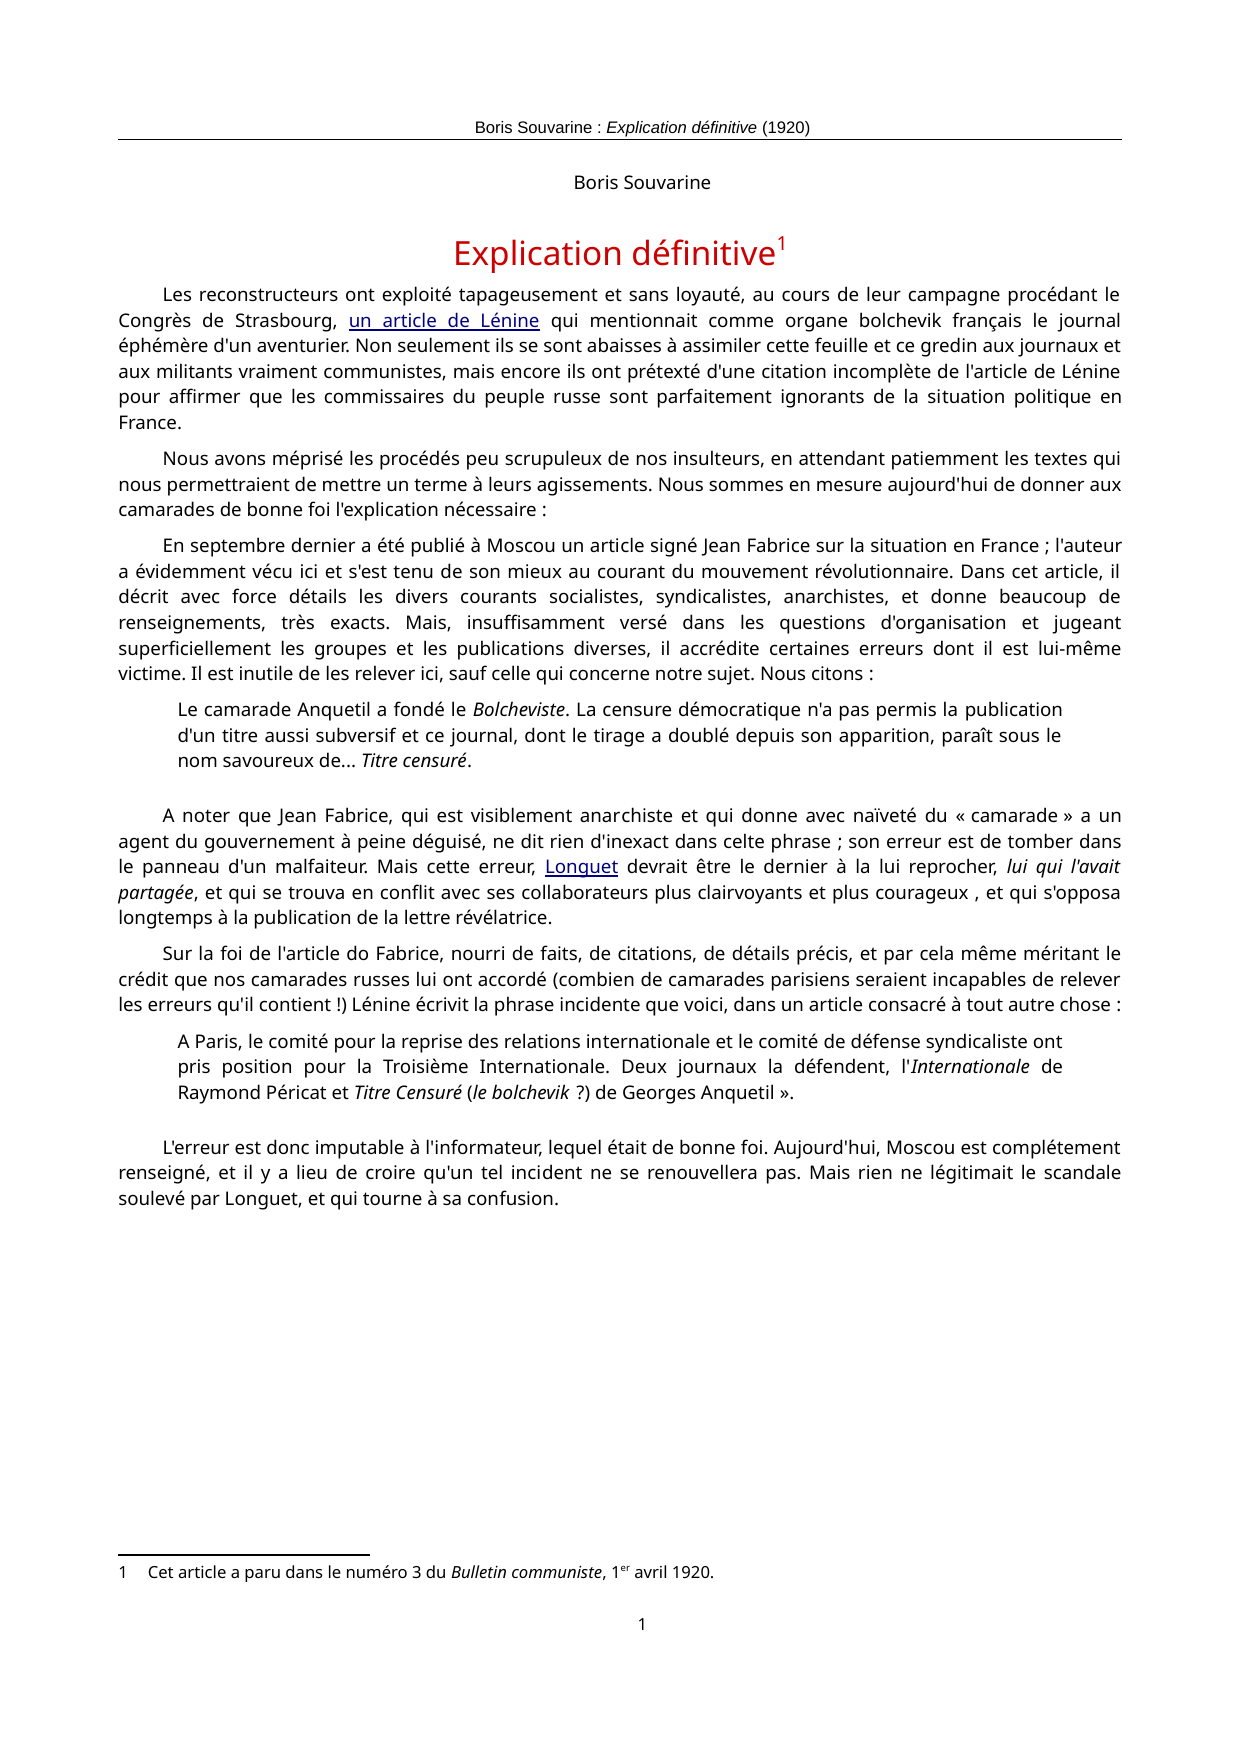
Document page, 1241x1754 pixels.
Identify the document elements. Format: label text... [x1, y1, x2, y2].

text En septembre dernier a été publié à Moscou un arti­cle signé Jean Fabrice sur la situation en France ; l'auteur a évidemment vécu ici et s'est tenu de son mieux au courant du mouvement révolutionnaire. Dans cet article, il décrit avec force détails les divers courants socialistes, syndicalistes, anarchistes, et donne beaucoup de renseignements, très exacts. Mais, insuffisamment versé dans les questions d'organisation et jugeant superficiellement les groupes et les publica­tions diverses, il accrédite certaines erreurs dont il est lui-même victime. Il est inutile de les relever ici, sauf celle qui concerne notre sujet. Nous citons : [118, 533, 1122, 686]
text Sur la foi de l'article do Fabrice, nourri de faits, de citations, de détails précis, et par cela même méritant le crédit que nos camarades russes lui ont accordé (combien de camarades parisiens seraient incapables de relever les erreurs qu'il contient !) Lénine écrivit la phrase incidente que voici, dans un article consacré à tout autre chose : [118, 941, 1122, 1017]
subtitle Explication définitive [118, 230, 1122, 276]
text A noter que Jean Fabrice, qui est visiblement anar­chiste et qui donne avec naïveté du « camarade » a un agent du gouvernement à peine déguisé, ne dit rien d'inexact dans celte phrase ; son erreur est de tomber dans le panneau d'un malfaiteur. Mais cette erreur, Longuet devrait être le dernier à la lui reprocher, lui qui l'avait partagée, et qui se trouva en conflit avec ses collaborateurs plus clairvoyants et plus courageux , et qui s'opposa longtemps à la publication de la lettre révélatrice. [118, 802, 1122, 930]
text Le camarade Anquetil a fondé le Bolcheviste. La censure démocratique n'a pas permis la publication d'un titre aussi subversif et ce journal, dont le tirage a doublé depuis son apparition, paraît sous le nom savoureux de... Titre censuré. [177, 696, 1063, 773]
text A Paris, le comité pour la reprise des relations in­ternationale et le comité de défense syndicaliste ont pris position pour la Troisième Internationale. Deux journaux la défendent, l'Internationale de Raymond Péricat et Titre Censuré (le bolchevik ?) de Georges Anquetil ». [177, 1028, 1063, 1104]
text Les reconstructeurs ont exploité tapageusement et sans loyauté, au cours de leur campagne procédant le Congrès de Strasbourg, un article de Lénine qui men­tionnait comme organe bolchevik français le journal éphémère d'un aventurier. Non seulement ils se sont abaisses à assimiler cette feuille et ce gredin aux journaux et aux militants vraiment communistes, mais encore ils ont prétexté d'une citation incomplète de l'article de Lénine pour affirmer que les commissaires du peuple russe sont parfaitement ignorants de la si­tuation politique en France. [118, 282, 1122, 435]
text Nous avons méprisé les procédés peu scrupuleux de nos insulteurs, en attendant patiemment les textes qui nous permettraient de mettre un terme à leurs agisse­ments. Nous sommes en mesure aujourd'hui de donner aux camarades de bonne foi l'explication nécessaire : [118, 446, 1122, 522]
text L'erreur est donc imputable à l'informateur, lequel était de bonne foi. Aujourd'hui, Moscou est complétement renseigné, et il y a lieu de croire qu'un tel inci­dent ne se renouvellera pas. Mais rien ne légitimait le scandale soulevé par Longuet, et qui tourne à sa con­fusion. [118, 1134, 1122, 1211]
text Boris Souvarine [118, 169, 1122, 194]
text Cet article a paru dans le numéro 3 du Bulletin communiste, 1er avril 1920. [118, 1561, 1122, 1583]
